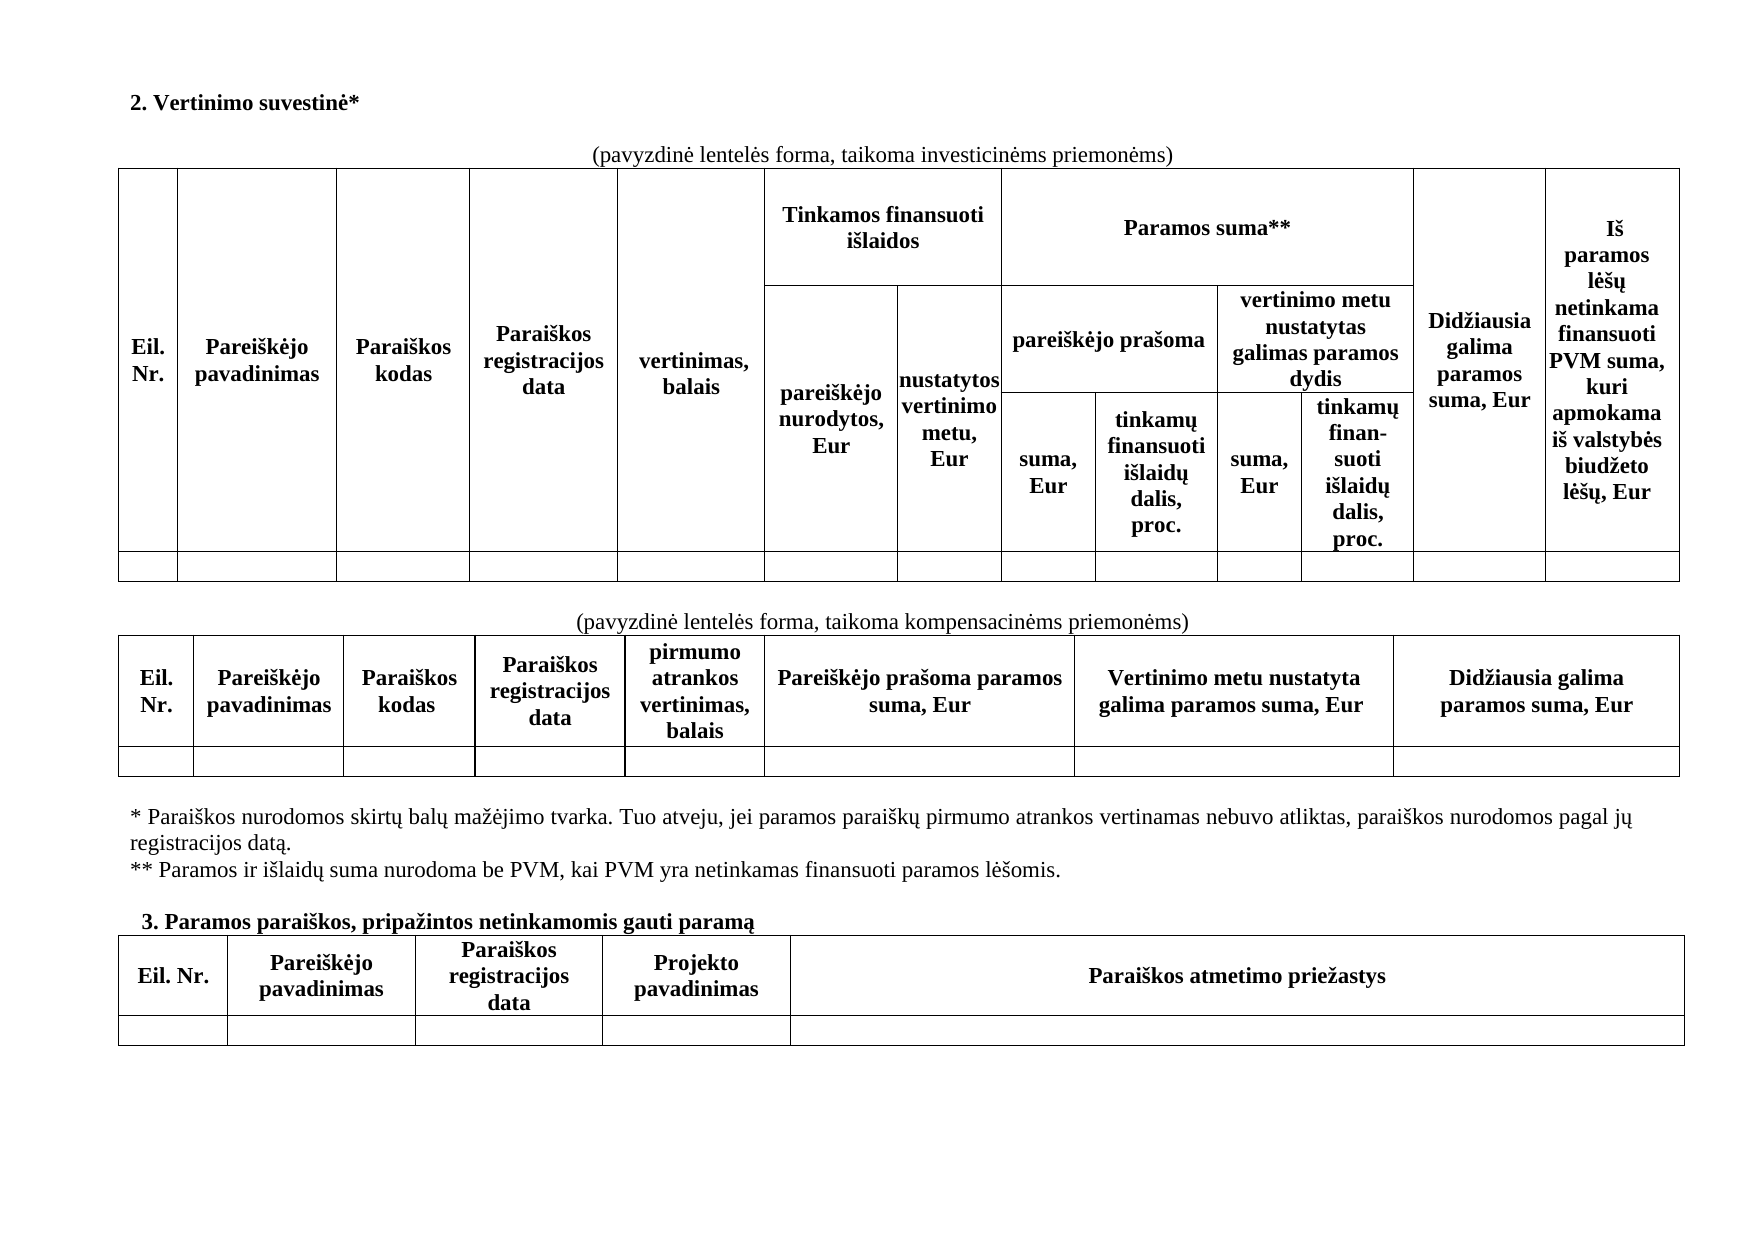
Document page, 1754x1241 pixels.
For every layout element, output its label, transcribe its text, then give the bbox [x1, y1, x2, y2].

table_cell [416, 1016, 602, 1045]
table_header Eil. Nr. [119, 936, 227, 1015]
table_cell [603, 1016, 790, 1045]
table_header vertinimas, balais [618, 169, 764, 551]
table_header Projekto pavadinimas [603, 936, 790, 1015]
table_header Pareiškėjo pavadinimas [228, 936, 415, 1015]
table_cell [791, 1016, 1684, 1045]
table_header Paraiškos registracijos data [470, 169, 617, 551]
table_cell [337, 552, 469, 581]
table_cell [1218, 552, 1301, 581]
table_header Paraiškos registracijos data [416, 936, 602, 1015]
table_header Paraiškos kodas [337, 169, 469, 551]
table_header Vertinimo metu nustatyta galima paramos suma, Eur [1075, 636, 1393, 746]
table_cell [765, 552, 897, 581]
table_header Eil. Nr. [119, 636, 193, 746]
table_header Paramos suma** [1002, 169, 1413, 285]
text * Paraiškos nurodomos skirtų balų mažėjimo tvarka. Tuo atveju, jei paramos paraiškų pirmumo atrankos vertinamas nebuvo atliktas, paraiškos nurodomos pagal jų registracijos datą. [130, 803, 1636, 856]
table_cell [119, 1016, 227, 1045]
table_cell [1096, 552, 1217, 581]
table_cell vertinimo metu nustatytas galimas paramos dydis [1218, 286, 1413, 392]
table_header Tinkamos finansuoti išlaidos [765, 169, 1001, 285]
table_cell [344, 747, 474, 776]
table_cell [1414, 552, 1545, 581]
table_header Pareiškėjo pavadinimas [178, 169, 336, 551]
table_cell [476, 747, 624, 776]
table_cell [1394, 747, 1679, 776]
table_cell [898, 552, 1001, 581]
table_header Paraiškos registracijos data [476, 636, 624, 746]
text ** Paramos ir išlaidų suma nurodoma be PVM, kai PVM yra netinkamas finansuoti paramos lėšomis. [130, 856, 1636, 882]
table_header Paraiškos kodas [344, 636, 474, 746]
table_header Paraiškos atmetimo priežastys [791, 936, 1684, 1015]
table_cell [119, 552, 177, 581]
table_cell [1546, 552, 1679, 581]
table_cell nustatytos vertinimo metu, Eur [898, 286, 1001, 551]
table_header pirmumo atrankos vertinimas, balais [626, 636, 764, 746]
table_cell suma, Eur [1002, 393, 1095, 551]
table_cell [765, 747, 1074, 776]
table_cell tinkamų finan-suoti išlaidų dalis, proc. [1302, 393, 1413, 551]
table_header Iš paramos lėšų netinkama finansuoti PVM suma, kuri apmokama iš valstybės biudžeto lėšų, Eur [1546, 169, 1679, 551]
table_cell [626, 747, 764, 776]
text (pavyzdinė lentelės forma, taikoma investicinėms priemonėms) [130, 141, 1636, 168]
table_cell [119, 747, 193, 776]
table_cell [618, 552, 764, 581]
table_header Pareiškėjo prašoma paramos suma, Eur [765, 636, 1074, 746]
table_cell [228, 1016, 415, 1045]
text (pavyzdinė lentelės forma, taikoma kompensacinėms priemonėms) [130, 608, 1636, 634]
table_cell tinkamų finansuoti išlaidų dalis, proc. [1096, 393, 1217, 551]
table_cell [1002, 552, 1095, 581]
table_cell suma, Eur [1218, 393, 1301, 551]
table_cell [1302, 552, 1413, 581]
table_header Pareiškėjo pavadinimas [194, 636, 343, 746]
table_cell [470, 552, 617, 581]
table_cell pareiškėjo prašoma [1002, 286, 1217, 392]
table_header Didžiausia galima paramos suma, Eur [1394, 636, 1679, 746]
table_cell [178, 552, 336, 581]
table_cell [194, 747, 343, 776]
table_cell [1075, 747, 1393, 776]
text 2. Vertinimo suvestinė* [130, 89, 1636, 115]
table_header Eil. Nr. [119, 169, 177, 551]
table_cell pareiškėjo nurodytos, Eur [765, 286, 897, 551]
table_header Didžiausia galima paramos suma, Eur [1414, 169, 1545, 551]
text 3. Paramos paraiškos, pripažintos netinkamomis gauti paramą [130, 908, 1636, 935]
